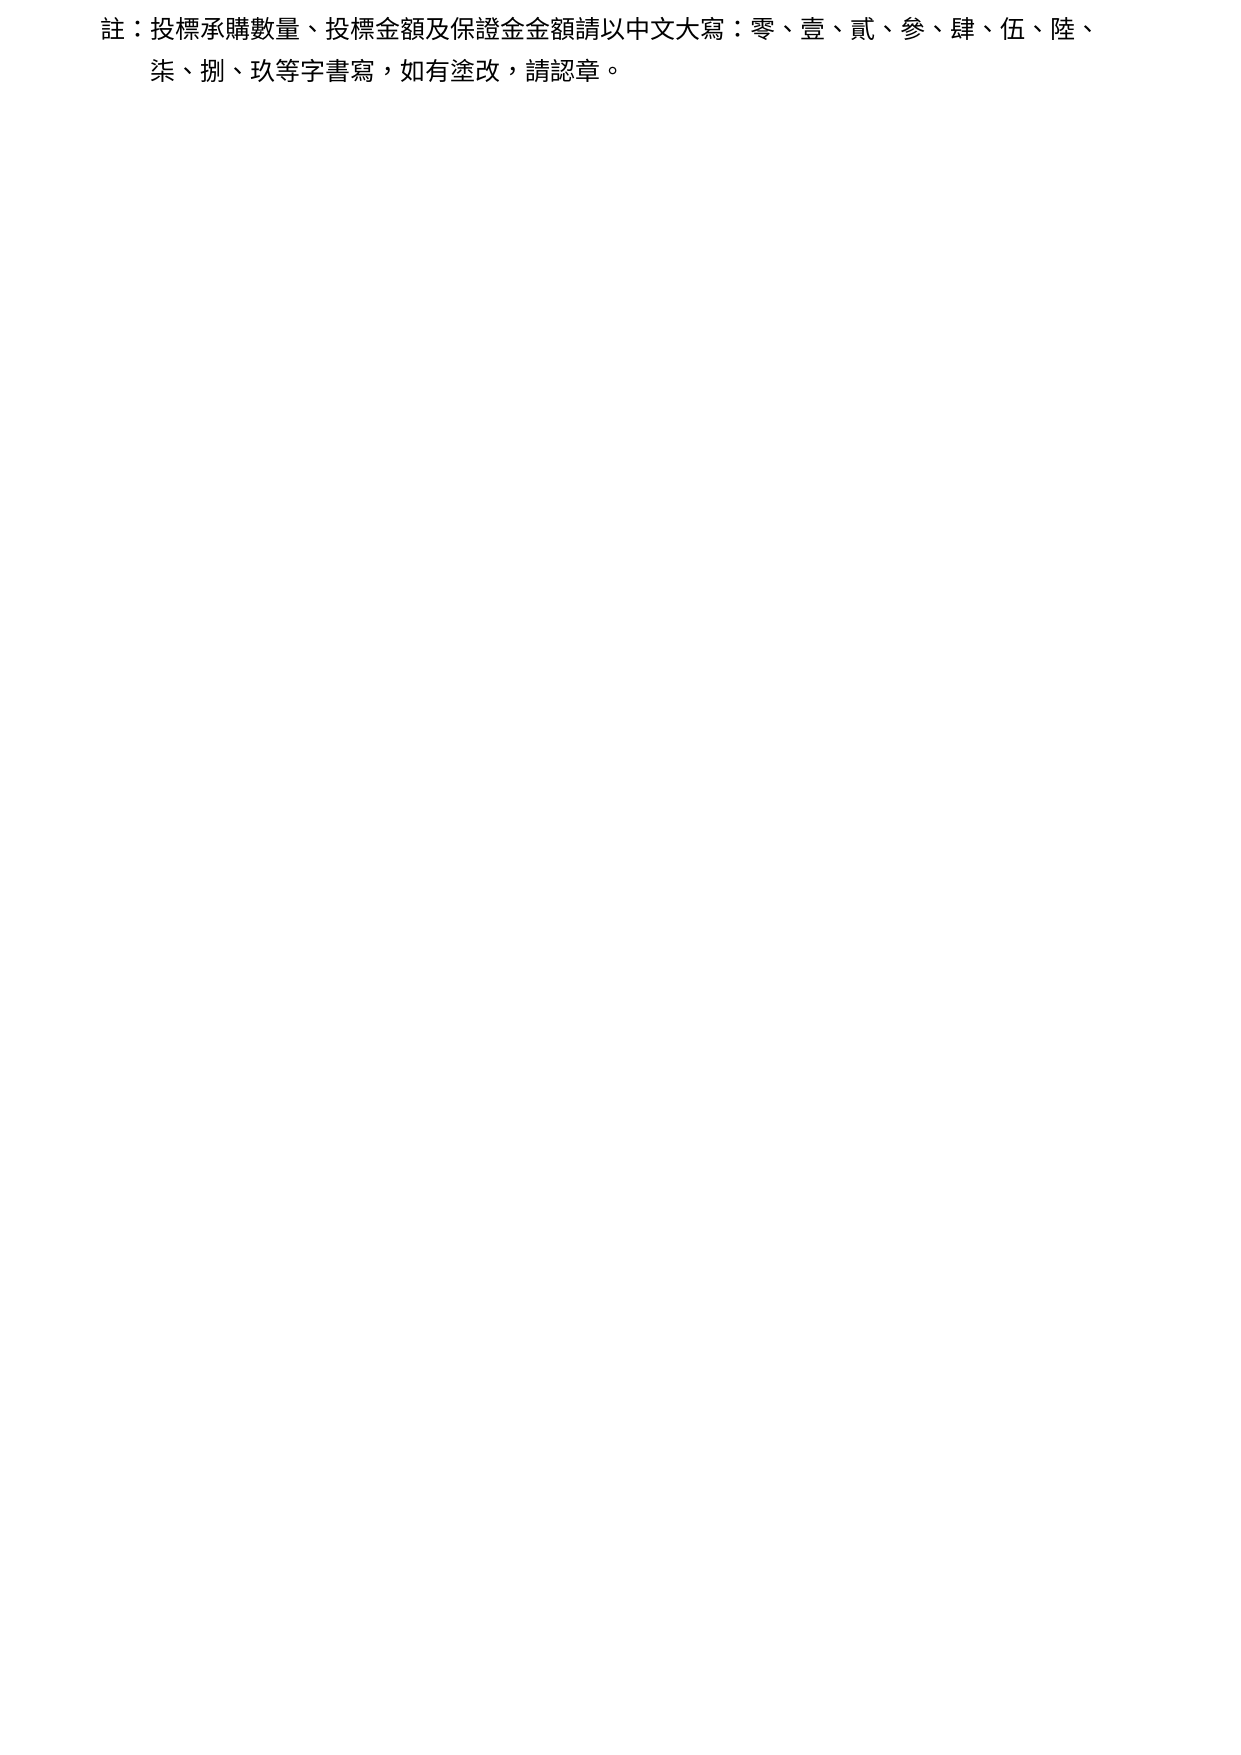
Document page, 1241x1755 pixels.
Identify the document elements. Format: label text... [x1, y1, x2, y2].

text 註：投標承購數量、投標金額及保證金金額請以中文大寫：零、壹、貳、參、肆、伍、陸、柒、捌、玖等字書寫，如有塗改，請認章。 [100, 6, 1122, 89]
